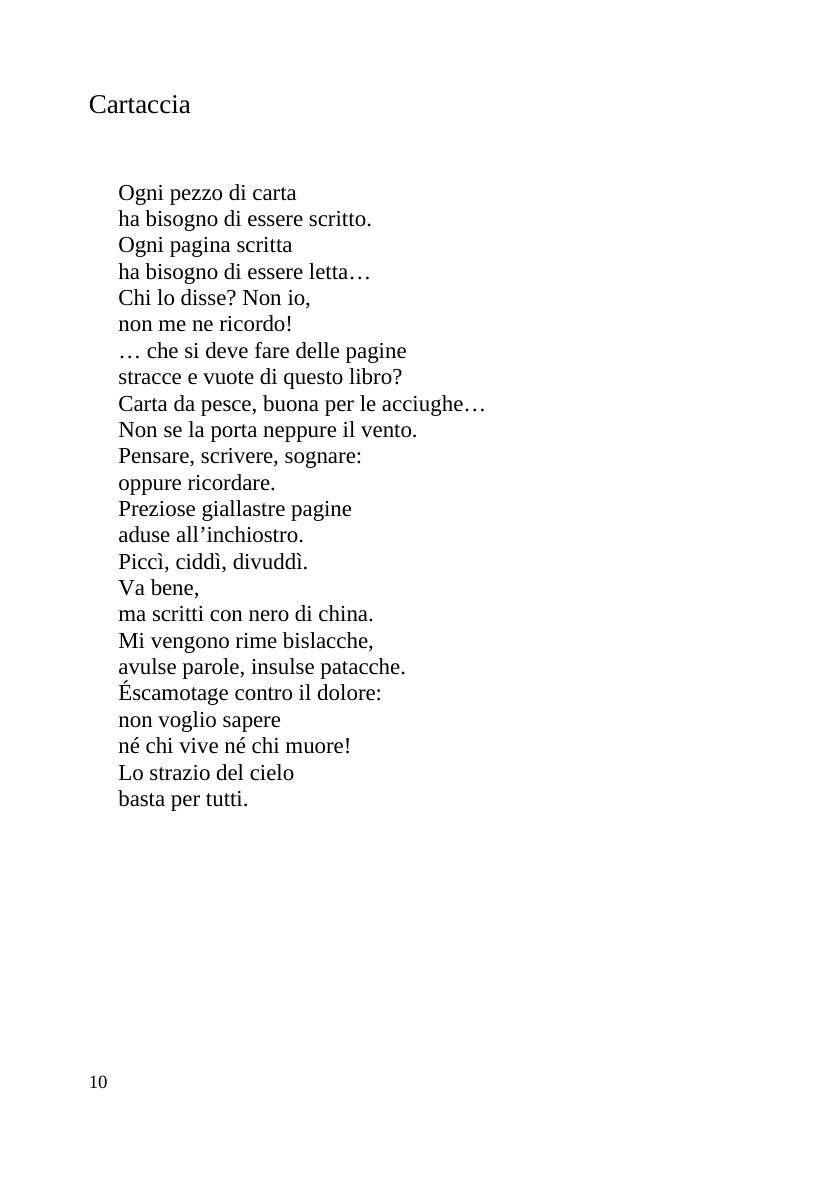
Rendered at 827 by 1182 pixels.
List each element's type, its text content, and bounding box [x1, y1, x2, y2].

text né chi vive né chi muore! [118, 732, 738, 758]
text non me ne ricordo! [118, 311, 738, 337]
text oppure ricordare. [118, 469, 738, 495]
text basta per tutti. [118, 785, 738, 811]
text Non se la porta neppure il vento. [118, 416, 738, 442]
text Cartaccia [88, 88, 738, 120]
text ma scritti con nero di china. [118, 600, 738, 627]
text … che si deve fare delle pagine [118, 337, 738, 363]
text aduse all’inchiostro. [118, 521, 738, 548]
text Mi vengono rime bislacche, [118, 627, 738, 653]
text Lo strazio del cielo [118, 758, 738, 785]
text Pensare, scrivere, sognare: [118, 442, 738, 469]
text Va bene, [118, 574, 738, 600]
text stracce e vuote di questo libro? [118, 363, 738, 389]
text Chi lo disse? Non io, [118, 284, 738, 311]
text Preziose giallastre pagine [118, 495, 738, 521]
text Piccì, ciddì, divuddì. [118, 548, 738, 574]
text Carta da pesce, buona per le acciughe… [118, 389, 738, 416]
text Ogni pezzo di carta [118, 179, 738, 205]
text ha bisogno di essere letta… [118, 258, 738, 284]
text ha bisogno di essere scritto. [118, 205, 738, 231]
text Éscamotage contro il dolore: [118, 679, 738, 706]
text avulse parole, insulse patacche. [118, 653, 738, 679]
text Ogni pagina scritta [118, 231, 738, 258]
text non voglio sapere [118, 706, 738, 732]
